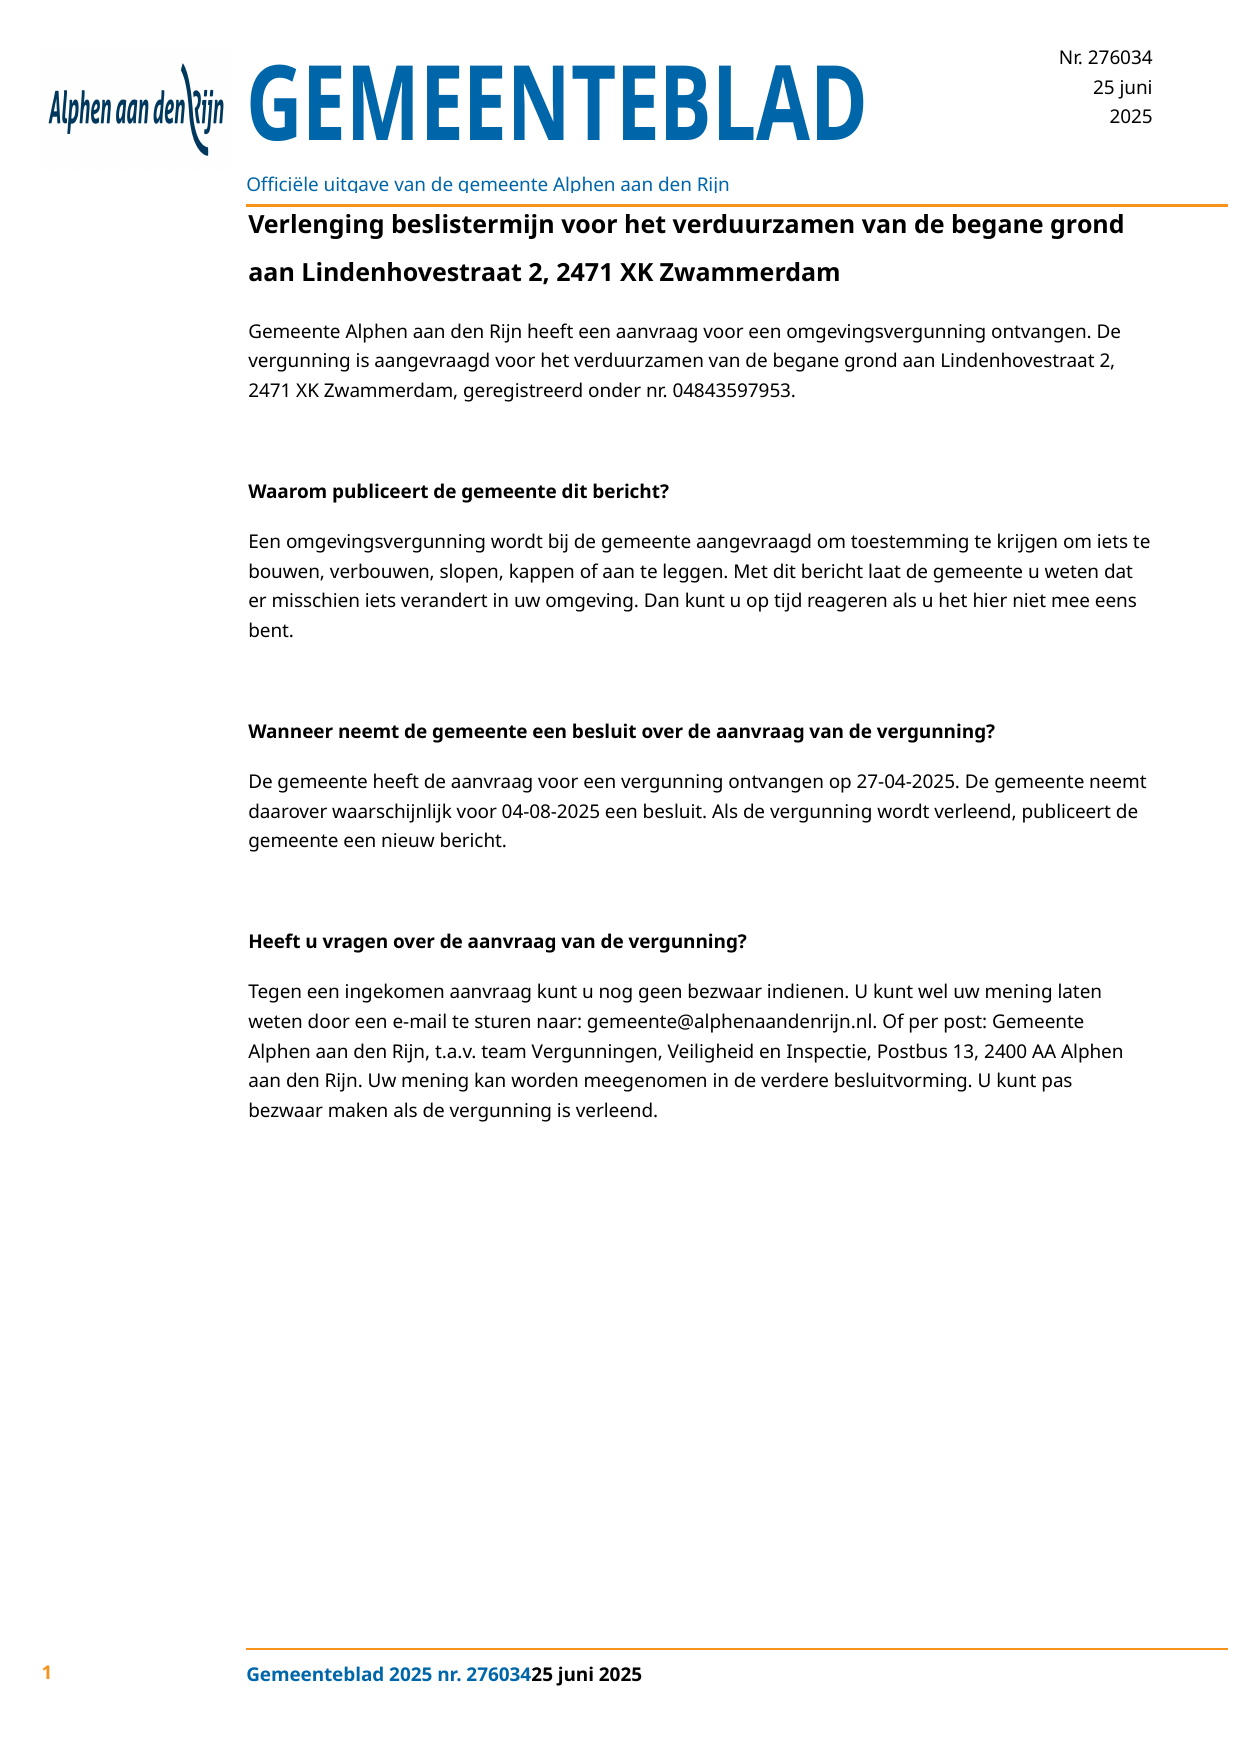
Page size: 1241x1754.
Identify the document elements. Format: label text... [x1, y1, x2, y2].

text Waarom publiceert de gemeente dit bericht? [248, 478, 1152, 504]
text Heeft u vragen over de aanvraag van de vergunning? [248, 928, 1152, 954]
text De gemeente heeft de aanvraag voor een vergunning ontvangen op 27-04-2025. De gemeente neemt daarover waarschijnlijk voor 04-08-2025 een besluit. Als de vergunning wordt verleend, publiceert de gemeente een nieuw bericht. [248, 768, 1152, 853]
text Wanneer neemt de gemeente een besluit over de aanvraag van de vergunning? [248, 718, 1152, 744]
text Een omgevingsvergunning wordt bij de gemeente aangevraagd om toestemming te krijgen om iets te bouwen, verbouwen, slopen, kappen of aan te leggen. Met dit bericht laat de gemeente u weten dat er misschien iets verandert in uw omgeving. Dan kunt u op tijd reageren als u het hier niet mee eens bent. [248, 528, 1152, 643]
text Gemeente Alphen aan den Rijn heeft een aanvraag voor een omgevingsvergunning ontvangen. De vergunning is aangevraagd voor het verduurzamen van de begane grond aan Lindenhovestraat 2, 2471 XK Zwammerdam, geregistreerd onder nr. 04843597953. [248, 318, 1152, 403]
picture [41, 47, 231, 172]
text Tegen een ingekomen aanvraag kunt u nog geen bezwaar indienen. U kunt wel uw mening laten weten door een e-mail te sturen naar: gemeente@alphenaandenrijn.nl. Of per post: Gemeente Alphen aan den Rijn, t.a.v. team Vergunningen, Veiligheid en Inspectie, Postbus 13, 2400 AA Alphen aan den Rijn. Uw mening kan worden meegenomen in de verdere besluitvorming. U kunt pas bezwaar maken als de vergunning is verleend. [248, 979, 1152, 1123]
text Verlenging beslistermijn voor het verduurzamen van de begane grond aan Lindenhovestraat 2, 2471 XK Zwammerdam [248, 207, 1152, 288]
